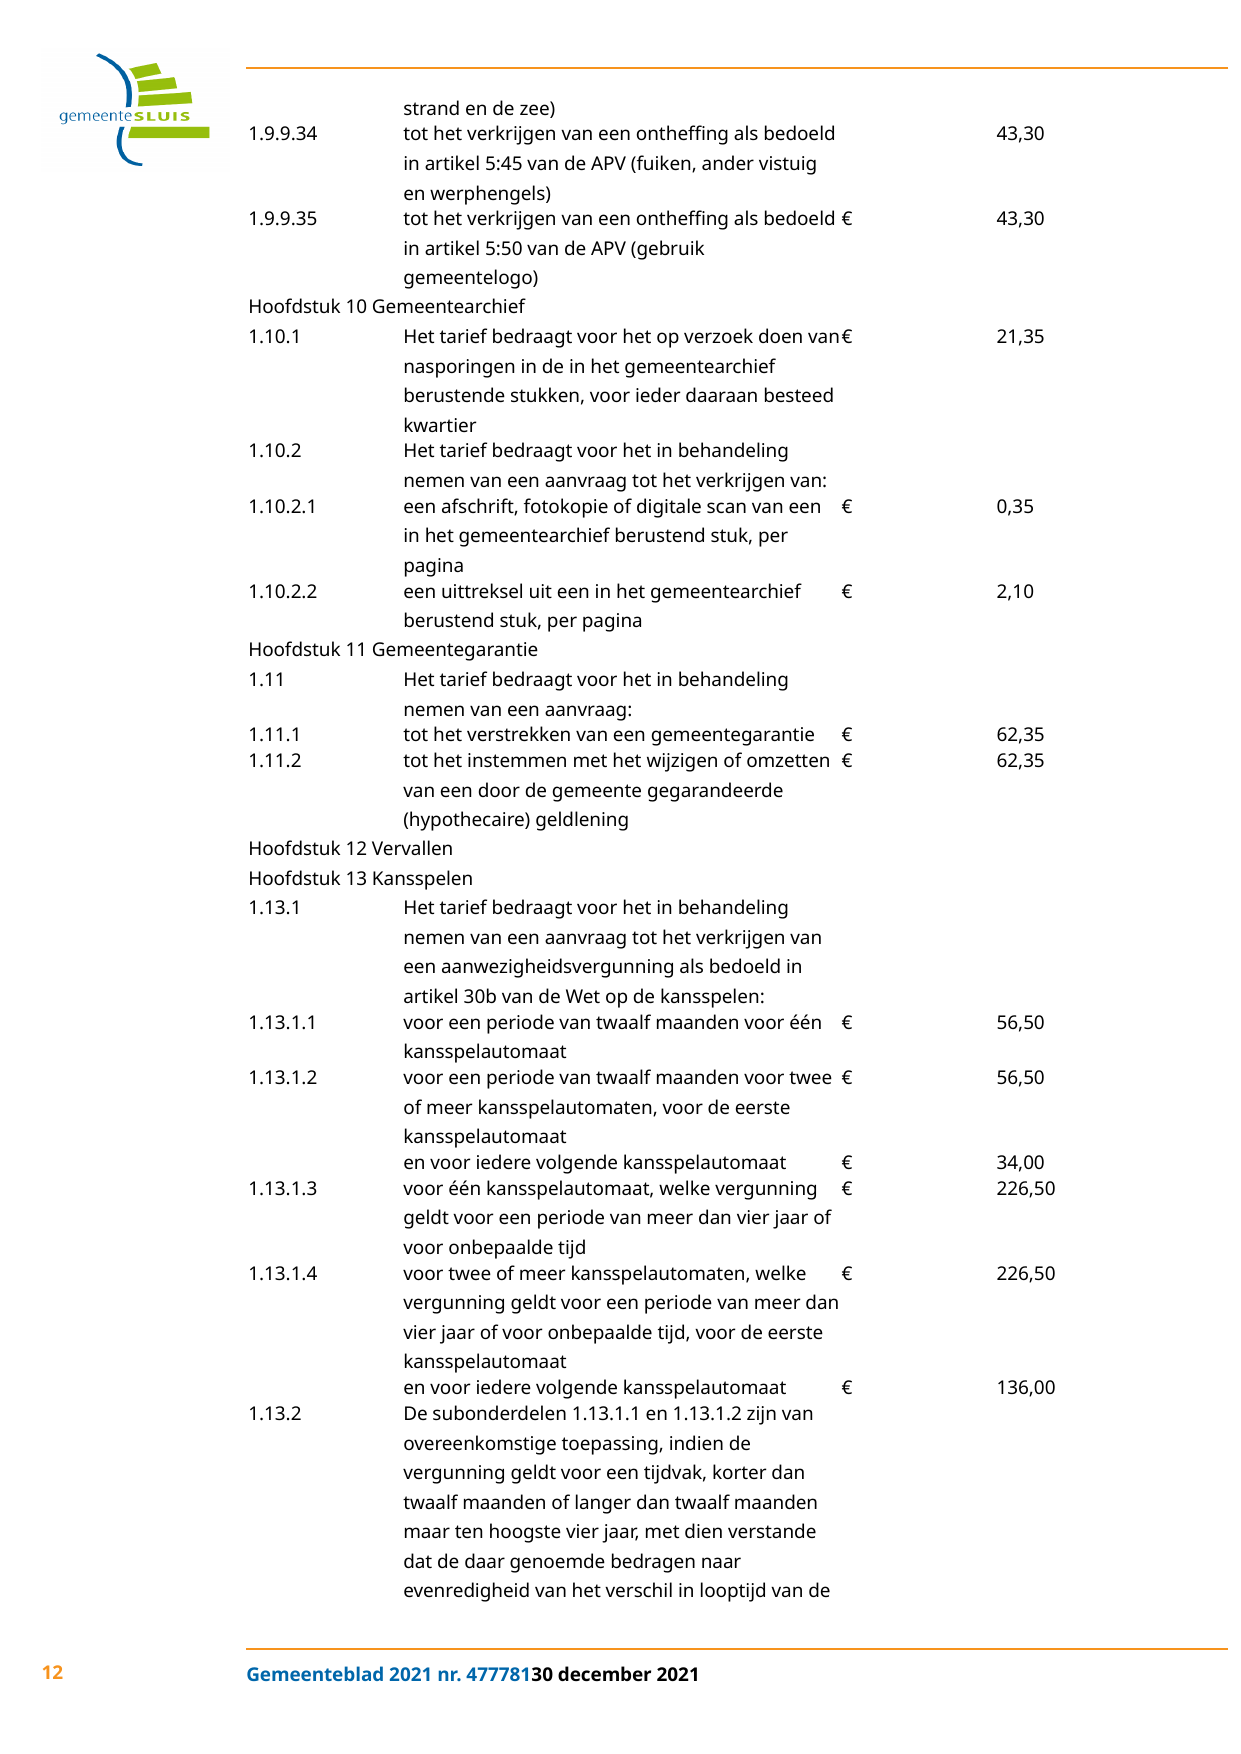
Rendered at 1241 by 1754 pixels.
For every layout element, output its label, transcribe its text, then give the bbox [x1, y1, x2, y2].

table_cell € [841, 493, 996, 578]
table_cell € [841, 747, 996, 832]
text Hoofdstuk 10 Gemeentearchief [248, 293, 1152, 319]
table_cell 1.10.2.1 [248, 493, 403, 578]
table_cell 1.13.1.3 [248, 1175, 403, 1260]
table_cell 43,30 [996, 205, 1152, 290]
table_cell € [841, 1260, 996, 1374]
table_cell voor twee of meer kansspelautomaten, welke vergunning geldt voor een periode van meer dan vier jaar of voor onbepaalde tijd, voor de eerste kansspelautomaat [403, 1260, 841, 1374]
table_cell 43,30 [996, 121, 1152, 205]
table_cell 1.13.1.1 [248, 1009, 403, 1064]
table_cell [841, 121, 996, 205]
table_cell tot het instemmen met het wijzigen of omzetten van een door de gemeente gegarandeerde (hypothecaire) geldlening [403, 747, 841, 832]
table_cell € [841, 1009, 996, 1064]
table_cell een afschrift, fotokopie of digitale scan van een in het gemeentearchief berustend stuk, per pagina [403, 493, 841, 578]
table_cell [996, 95, 1152, 121]
table_cell 34,00 [996, 1149, 1152, 1175]
table_cell een uittreksel uit een in het gemeentearchief berustend stuk, per pagina [403, 578, 841, 633]
table_cell 226,50 [996, 1260, 1152, 1374]
table_header 21,35 [996, 323, 1152, 438]
table_cell € [841, 1374, 996, 1400]
table_cell € [841, 578, 996, 633]
table_cell 1.9.9.35 [248, 205, 403, 290]
table_cell 56,50 [996, 1009, 1152, 1064]
table_header Het tarief bedraagt voor het in behandeling nemen van een aanvraag: [403, 666, 841, 721]
table_header [841, 666, 996, 721]
table_cell [841, 95, 996, 121]
table_cell en voor iedere volgende kansspelautomaat [403, 1374, 841, 1400]
table_cell [841, 438, 996, 493]
table_cell 1.10.2 [248, 438, 403, 493]
table_cell tot het verkrijgen van een ontheffing als bedoeld in artikel 5:50 van de APV (gebruik gemeentelogo) [403, 205, 841, 290]
table_header Het tarief bedraagt voor het in behandeling nemen van een aanvraag tot het verkrijgen van een aanwezigheidsvergunning als bedoeld in artikel 30b van de Wet op de kansspelen: [403, 895, 841, 1009]
table_cell [841, 1400, 996, 1603]
table_cell 56,50 [996, 1064, 1152, 1149]
table_cell 0,35 [996, 493, 1152, 578]
table_cell 226,50 [996, 1175, 1152, 1260]
table_cell 1.11.1 [248, 721, 403, 747]
table_cell 1.13.2 [248, 1400, 403, 1603]
table_cell 136,00 [996, 1374, 1152, 1400]
text Hoofdstuk 12 Vervallen [248, 835, 1152, 861]
table_header 1.11 [248, 666, 403, 721]
table_cell 1.13.1.2 [248, 1064, 403, 1149]
table_cell € [841, 1175, 996, 1260]
table_cell 62,35 [996, 747, 1152, 832]
table_cell en voor iedere volgende kansspelautomaat [403, 1149, 841, 1175]
table_cell € [841, 721, 996, 747]
table_header [996, 895, 1152, 1009]
table_cell voor één kansspelautomaat, welke vergunning geldt voor een periode van meer dan vier jaar of voor onbepaalde tijd [403, 1175, 841, 1260]
table_header 1.13.1 [248, 895, 403, 1009]
table_header [996, 666, 1152, 721]
table_cell tot het verkrijgen van een ontheffing als bedoeld in artikel 5:45 van de APV (fuiken, ander vistuig en werphengels) [403, 121, 841, 205]
picture [41, 47, 231, 172]
text Hoofdstuk 13 Kansspelen [248, 865, 1152, 891]
table_header € [841, 323, 996, 438]
table_cell voor een periode van twaalf maanden voor twee of meer kansspelautomaten, voor de eerste kansspelautomaat [403, 1064, 841, 1149]
table_cell 1.13.1.4 [248, 1260, 403, 1374]
table_cell [248, 1149, 403, 1175]
table_cell 1.11.2 [248, 747, 403, 832]
table_cell Het tarief bedraagt voor het in behandeling nemen van een aanvraag tot het verkrijgen van: [403, 438, 841, 493]
table_cell € [841, 1064, 996, 1149]
table_cell € [841, 1149, 996, 1175]
table_cell 1.10.2.2 [248, 578, 403, 633]
table_header Het tarief bedraagt voor het op verzoek doen van nasporingen in de in het gemeentearchief berustende stukken, voor ieder daaraan besteed kwartier [403, 323, 841, 438]
table_header 1.10.1 [248, 323, 403, 438]
text Hoofdstuk 11 Gemeentegarantie [248, 636, 1152, 662]
table_header [841, 895, 996, 1009]
table_cell [248, 1374, 403, 1400]
table_cell [996, 438, 1152, 493]
table_cell De subonderdelen 1.13.1.1 en 1.13.1.2 zijn van overeenkomstige toepassing, indien de vergunning geldt voor een tijdvak, korter dan twaalf maanden of langer dan twaalf maanden maar ten hoogste vier jaar, met dien verstande dat de daar genoemde bedragen naar evenredigheid van het verschil in looptijd van de [403, 1400, 841, 1603]
table_cell strand en de zee) [403, 95, 841, 121]
table_cell voor een periode van twaalf maanden voor één kansspelautomaat [403, 1009, 841, 1064]
table_cell [996, 1400, 1152, 1603]
table_cell 2,10 [996, 578, 1152, 633]
table_cell [248, 95, 403, 121]
table_cell 62,35 [996, 721, 1152, 747]
table_cell tot het verstrekken van een gemeentegarantie [403, 721, 841, 747]
table_cell € [841, 205, 996, 290]
table_cell 1.9.9.34 [248, 121, 403, 205]
